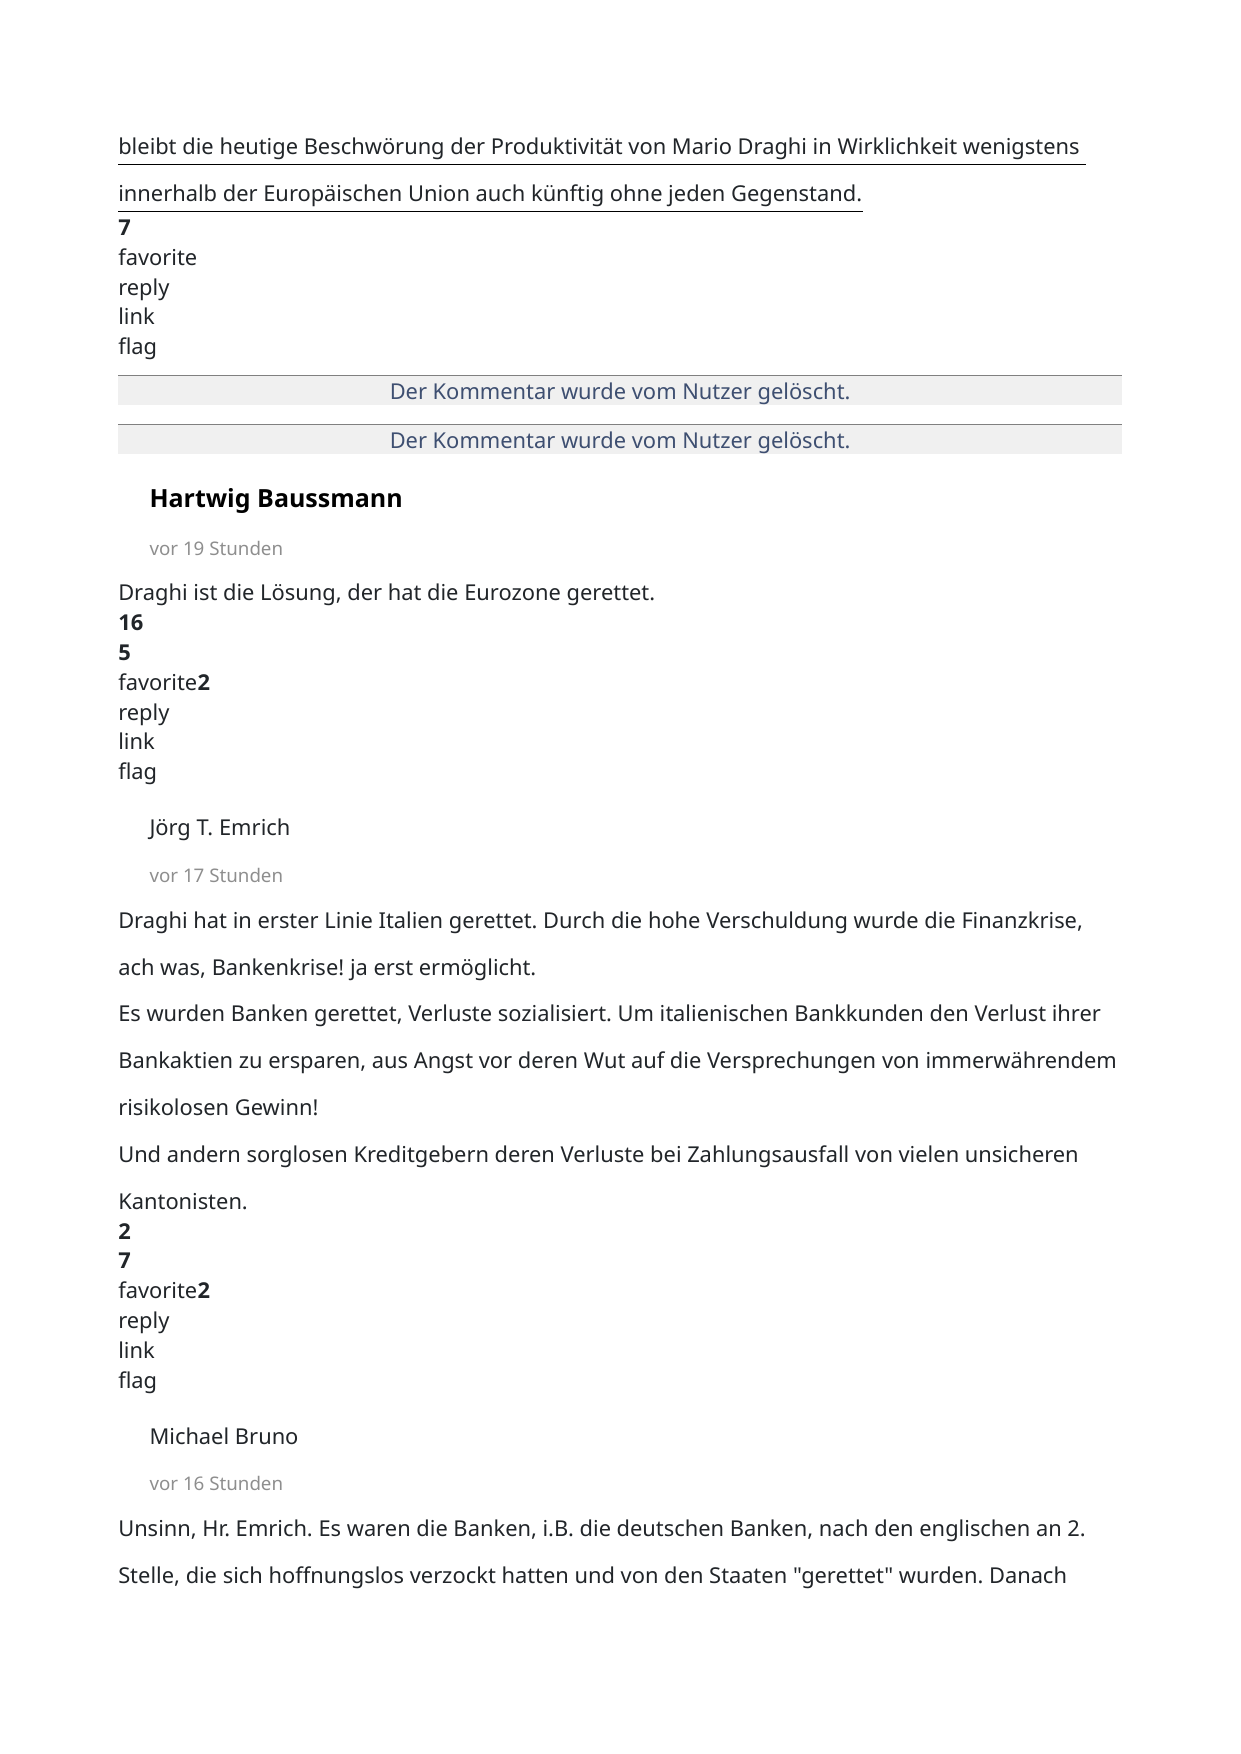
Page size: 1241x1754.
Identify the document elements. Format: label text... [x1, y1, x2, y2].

text 7 [118, 1245, 1122, 1275]
text flag [118, 756, 1122, 786]
text Hartwig Baussmann [149, 474, 1114, 515]
text reply [118, 1305, 1122, 1335]
text reply [118, 697, 1122, 726]
text 7 [118, 212, 1122, 242]
text vor 19 Stunden [149, 531, 1122, 560]
text favorite2 [118, 1275, 1122, 1305]
text 16 [118, 607, 1122, 637]
text 5 [118, 637, 1122, 667]
text link [118, 726, 1122, 756]
text 2 [118, 1216, 1122, 1245]
text favorite [118, 242, 1122, 271]
text Unsinn, Hr. Emrich. Es waren die Banken, i.B. die deutschen Banken, nach den englischen an 2. Stelle, die sich hoffnungslos verzockt hatten und von den Staaten "gerettet" wurden. Danach [118, 1496, 1122, 1590]
text flag [118, 331, 1122, 361]
text Draghi ist die Lösung, der hat die Eurozone gerettet. [118, 560, 1122, 607]
text Michael Bruno [149, 1410, 1114, 1451]
text favorite2 [118, 667, 1122, 697]
text link [118, 1335, 1122, 1364]
text link [118, 301, 1122, 331]
text bleibt die heutige Beschwörung der Produktivität von Mario Draghi in Wirklichkeit wenigstens innerhalb der Europäischen Union auch künftig ohne jeden Gegenstand. [118, 118, 1122, 212]
text vor 16 Stunden [149, 1466, 1122, 1496]
text vor 17 Stunden [149, 858, 1122, 887]
text Jörg T. Emrich [149, 802, 1114, 842]
text Der Kommentar wurde vom Nutzer gelöscht. [118, 425, 1122, 454]
text reply [118, 271, 1122, 301]
text Draghi hat in erster Linie Italien gerettet. Durch die hohe Verschuldung wurde die Finanzkrise, ach was, Bankenkrise! ja erst ermöglicht. Es wurden Banken gerettet, Verluste sozialisiert. Um italienischen Bankkunden den Verlust ihrer Bankaktien zu ersparen, aus Angst vor deren Wut auf die Versprechungen von immerwährendem risikolosen Gewinn! Und andern sorglosen Kreditgebern deren Verluste bei Zahlungsausfall von vielen unsicheren Kantonisten. [118, 887, 1122, 1216]
text flag [118, 1364, 1122, 1394]
text Der Kommentar wurde vom Nutzer gelöscht. [118, 376, 1122, 405]
